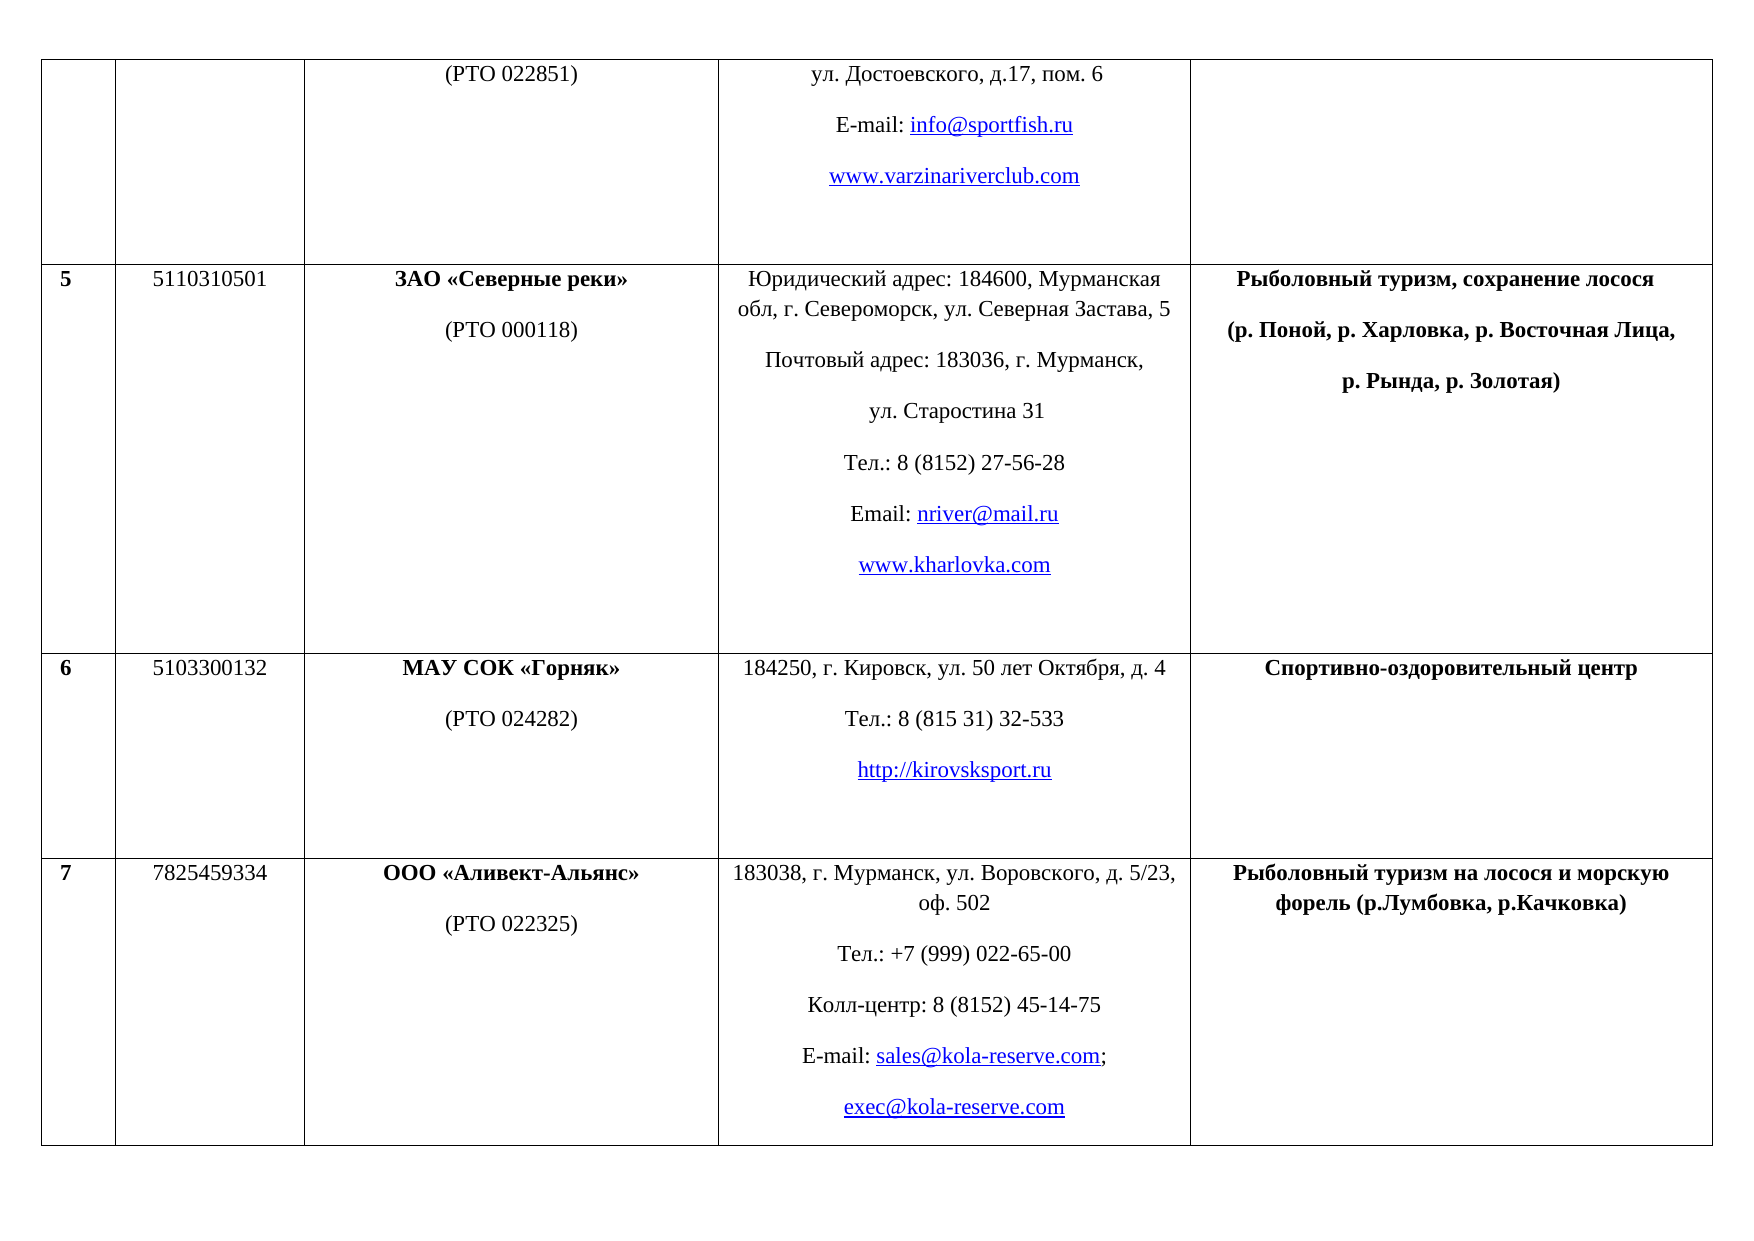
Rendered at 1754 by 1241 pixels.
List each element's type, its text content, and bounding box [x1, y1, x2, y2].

table_cell [1191, 60, 1712, 264]
table_cell [42, 859, 115, 1144]
table_cell 184250, г. Кировск, ул. 50 лет Октября, д. 4 Тел.: 8 (815 31) 32-533 http://kirovsksport.ru [719, 654, 1190, 858]
table_cell ООО «Аливект-Альянс» (РТО 022325) [305, 859, 718, 1144]
table_cell [42, 60, 115, 264]
table_cell ЗАО «Северные реки» (РТО 000118) [305, 265, 718, 653]
table_cell [42, 265, 115, 653]
table_cell (РТО 022851) [305, 60, 718, 264]
table_cell 5103300132 [116, 654, 304, 858]
table_cell 183038, г. Мурманск, ул. Воровского, д. 5/23, оф. 502 Тел.: +7 (999) 022-65-00 Колл-центр: 8 (8152) 45-14-75 E-mail: sales@kola-reserve.com; exec@kola-reserve.com [719, 859, 1190, 1144]
table_cell ул. Достоевского, д.17, пом. 6 E-mail: info@sportfish.ru www.varzinariverclub.com [719, 60, 1190, 264]
table_cell [116, 60, 304, 264]
table_cell Рыболовный туризм на лосося и морскую форель (р.Лумбовка, р.Качковка) [1191, 859, 1712, 1144]
table_cell 7825459334 [116, 859, 304, 1144]
table_cell Спортивно-оздоровительный центр [1191, 654, 1712, 858]
table_cell МАУ СОК «Горняк» (РТО 024282) [305, 654, 718, 858]
table_cell [42, 654, 115, 858]
table_cell Юридический адрес: 184600, Мурманская обл, г. Североморск, ул. Северная Застава, 5 Почтовый адрес: 183036, г. Мурманск, ул. Старостина 31 Тел.: 8 (8152) 27-56-28 Email: nriver@mail.ru www.kharlovka.com [719, 265, 1190, 653]
table_cell 5110310501 [116, 265, 304, 653]
table_cell Рыболовный туризм, сохранение лосося (р. Поной, р. Харловка, р. Восточная Лица, р. Рында, р. Золотая) [1191, 265, 1712, 653]
